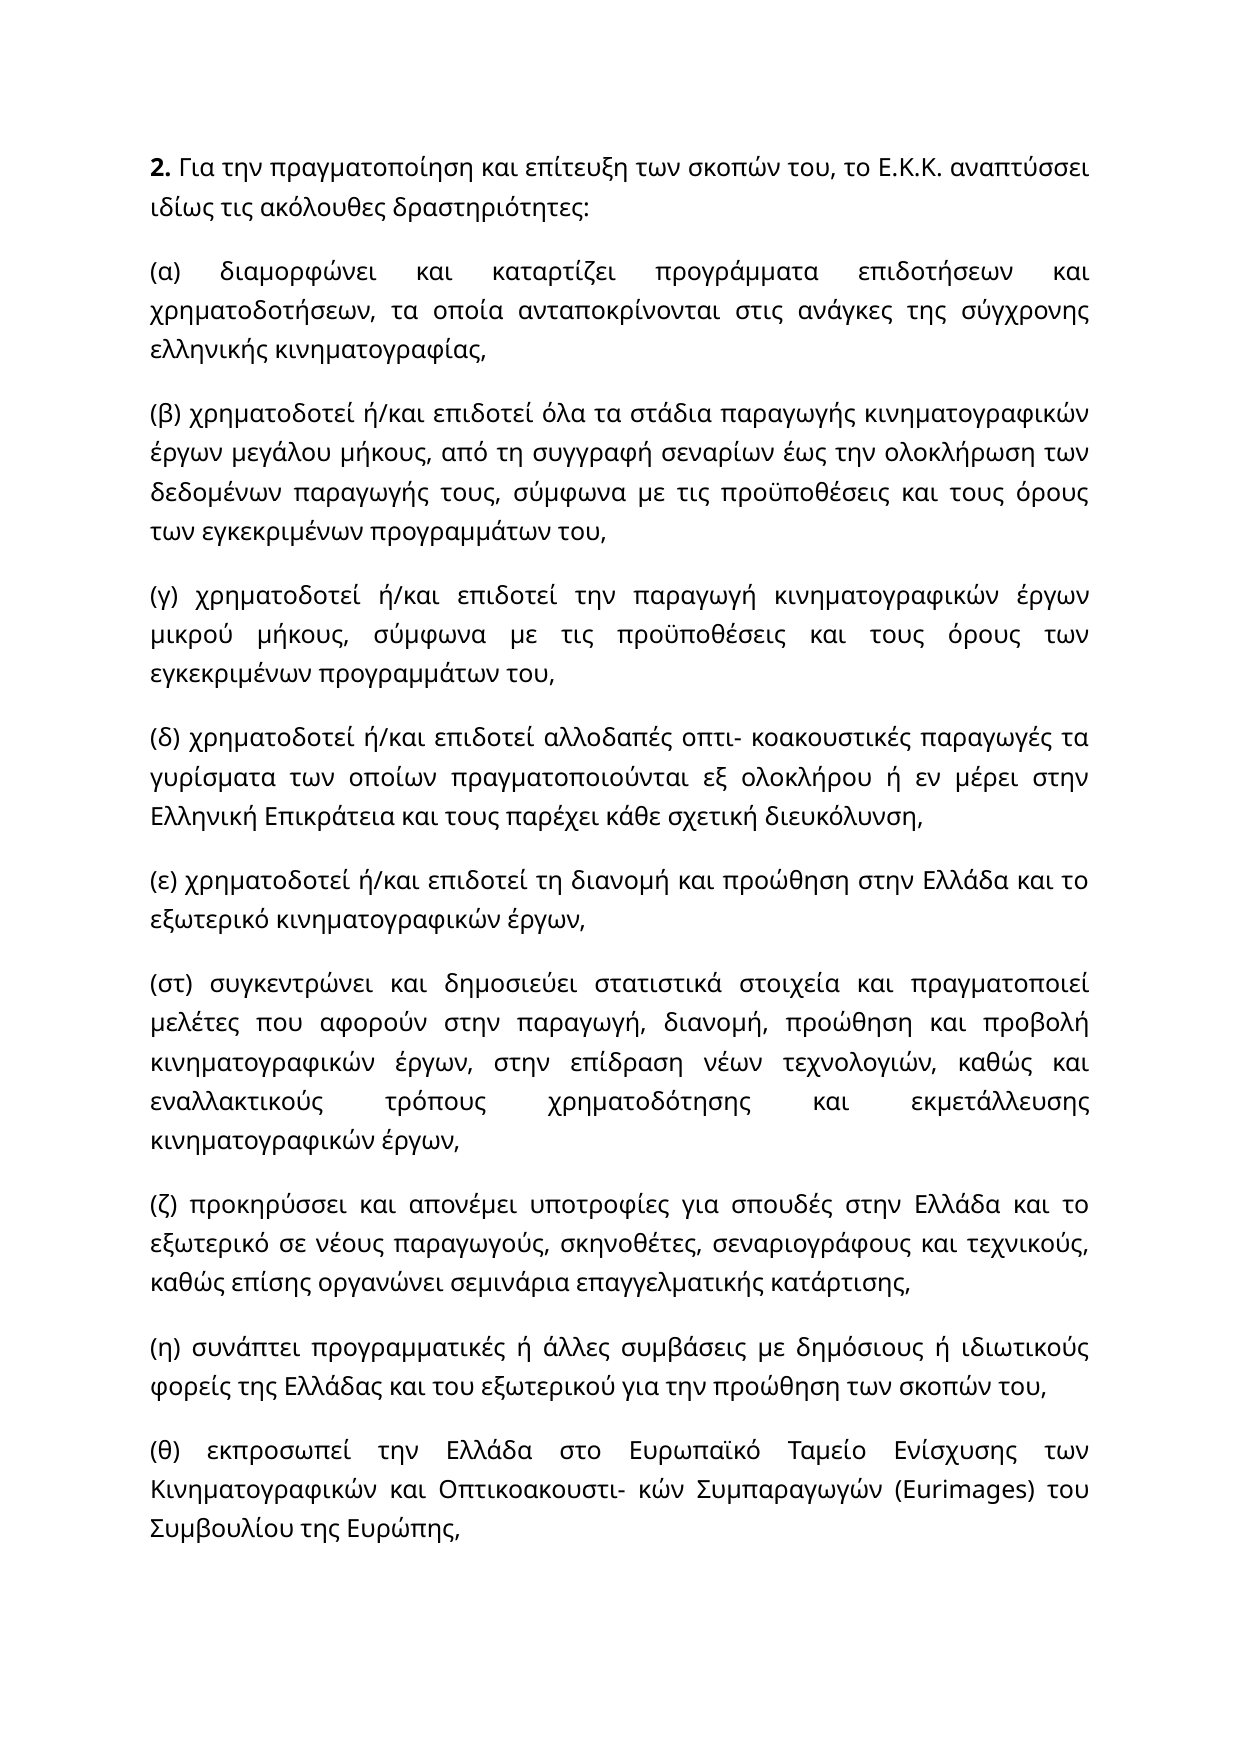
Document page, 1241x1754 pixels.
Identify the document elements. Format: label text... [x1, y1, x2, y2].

text (ζ) προκηρύσσει και απονέμει υποτροφίες για σπουδές στην Ελλάδα και το εξωτερικό σε νέους παραγωγούς, σκηνοθέτες, σεναριογράφους και τεχνικούς, καθώς επίσης οργανώνει σεμινάρια επαγγελματικής κατάρτισης, [150, 1187, 1090, 1299]
text 2. Για την πραγματοποίηση και επίτευξη των σκοπών του, το Ε.Κ.Κ. αναπτύσσει ιδίως τις ακόλουθες δραστηριότητες: [150, 150, 1090, 223]
text (η) συνάπτει προγραμματικές ή άλλες συμβάσεις με δημόσιους ή ιδιωτικούς φορείς της Ελλάδας και του εξωτερικού για την προώθηση των σκοπών του, [150, 1329, 1090, 1402]
text (θ) εκπροσωπεί την Ελλάδα στο Ευρωπαϊκό Ταμείο Ενίσχυσης των Κινηματογραφικών και Οπτικοακουστι- κών Συμπαραγωγών (Eurimages) του Συμβουλίου της Ευρώπης, [150, 1432, 1090, 1545]
text (γ) χρηματοδοτεί ή/και επιδοτεί την παραγωγή κινηματογραφικών έργων μικρού μήκους, σύμφωνα με τις προϋποθέσεις και τους όρους των εγκεκριμένων προγραμμάτων του, [150, 577, 1090, 690]
text (α) διαμορφώνει και καταρτίζει προγράμματα επιδοτήσεων και χρηματοδοτήσεων, τα οποία ανταποκρίνονται στις ανάγκες της σύγχρονης ελληνικής κινηματογραφίας, [150, 253, 1090, 366]
text (στ) συγκεντρώνει και δημοσιεύει στατιστικά στοιχεία και πραγματοποιεί μελέτες που αφορούν στην παραγωγή, διανομή, προώθηση και προβολή κινηματογραφικών έργων, στην επίδραση νέων τεχνολογιών, καθώς και εναλλακτικούς τρόπους χρηματοδότησης και εκμετάλλευσης κινηματογραφικών έργων, [150, 966, 1090, 1157]
text (β) χρηματοδοτεί ή/και επιδοτεί όλα τα στάδια παραγωγής κινηματογραφικών έργων μεγάλου μήκους, από τη συγγραφή σεναρίων έως την ολοκλήρωση των δεδομένων παραγωγής τους, σύμφωνα με τις προϋποθέσεις και τους όρους των εγκεκριμένων προγραμμάτων του, [150, 396, 1090, 547]
text (δ) χρηματοδοτεί ή/και επιδοτεί αλλοδαπές οπτι- κοακουστικές παραγωγές τα γυρίσματα των οποίων πραγματοποιούνται εξ ολοκλήρου ή εν μέρει στην Ελληνική Επικράτεια και τους παρέχει κάθε σχετική διευκόλυνση, [150, 720, 1090, 832]
text (ε) χρηματοδοτεί ή/και επιδοτεί τη διανομή και προώθηση στην Ελλάδα και το εξωτερικό κινηματογραφικών έργων, [150, 862, 1090, 936]
